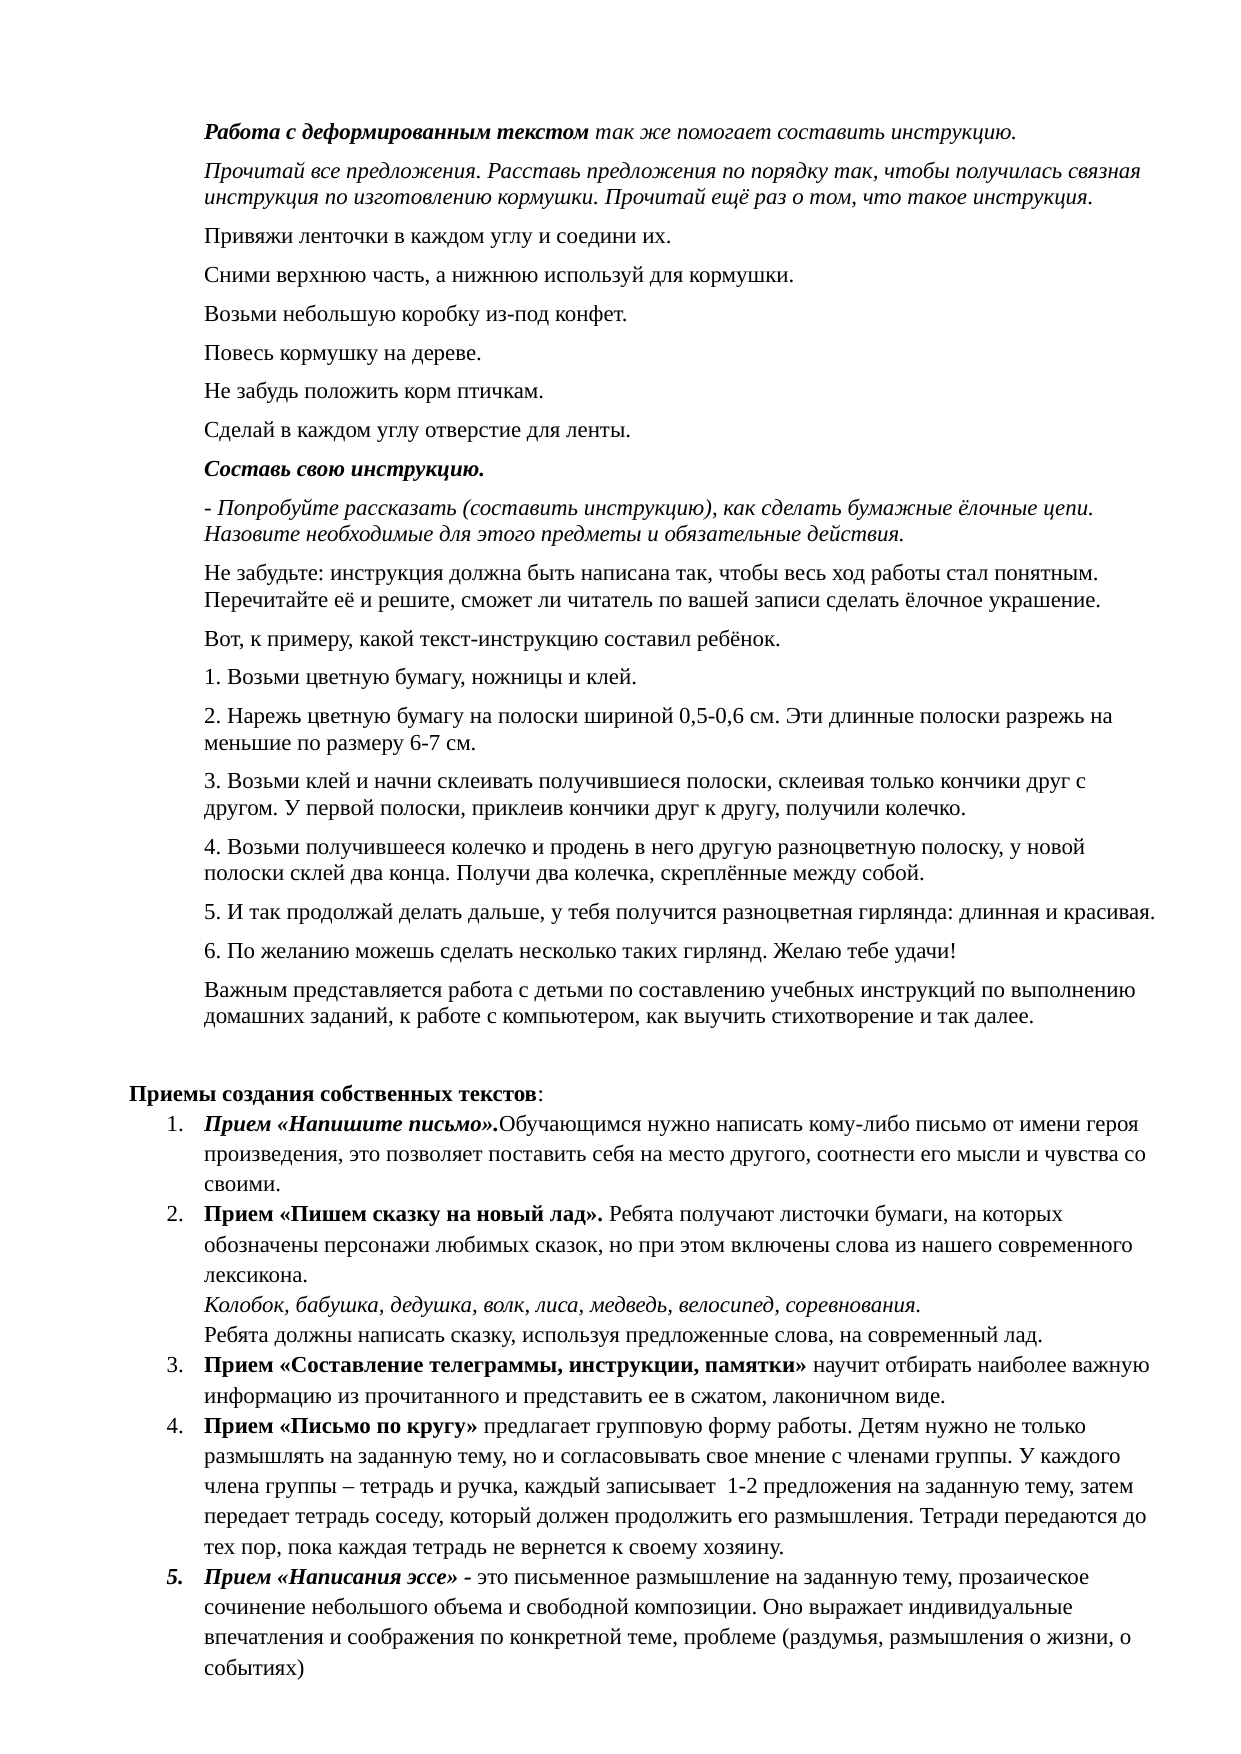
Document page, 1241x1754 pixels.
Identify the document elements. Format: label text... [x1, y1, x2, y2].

list Вот, к примеру, какой текст-инструкцию составил ребёнок. [166, 624, 1167, 651]
list Сними верхнюю часть, а нижнюю используй для кормушки. [166, 261, 1167, 287]
list Прием «Написания эссе» - это письменное размышление на заданную тему, прозаическое сочинение небольшого объема и свободной композиции. Оно выражает индивидуальные впечатления и соображения по конкретной теме, проблеме (раздумья, размышления о жизни, о событиях) [166, 1563, 1167, 1680]
list 6. По желанию можешь сделать несколько таких гирлянд. Желаю тебе удачи! [166, 937, 1167, 963]
list Прочитай все предложения. Расставь предложения по порядку так, чтобы получилась связная инструкция по изготовлению кормушки. Прочитай ещё раз о том, что такое инструкция. [166, 157, 1167, 210]
list Не забудь положить корм птичкам. [166, 378, 1167, 404]
list 4. Возьми получившееся колечко и продень в него другую разноцветную полоску, у новой полоски склей два конца. Получи два колечка, скреплённые между собой. [166, 833, 1167, 885]
list Прием «Составление телеграммы, инструкции, памятки» научит отбирать наиболее важную информацию из прочитанного и представить ее в сжатом, лаконичном виде. [166, 1352, 1167, 1408]
list 1. Возьми цветную бумагу, ножницы и клей. [166, 663, 1167, 690]
list Прием «Письмо по кругу» предлагает групповую форму работы. Детям нужно не только размышлять на заданную тему, но и согласовывать свое мнение с членами группы. У каждого члена группы – тетрадь и ручка, каждый записывает 1-2 предложения на заданную тему, затем передает тетрадь соседу, который должен продолжить его размышления. Тетради передаются до тех пор, пока каждая тетрадь не вернется к своему хозяину. [166, 1412, 1167, 1559]
list Привяжи ленточки в каждом углу и соедини их. [166, 222, 1167, 248]
list Возьми небольшую коробку из-под конфет. [166, 300, 1167, 326]
list Сделай в каждом углу отверстие для ленты. [166, 416, 1167, 443]
list - Попробуйте рассказать (составить инструкцию), как сделать бумажные ёлочные цепи. Назовите необходимые для этого предметы и обязательные действия. [166, 494, 1167, 547]
list Составь свою инструкцию. [166, 455, 1167, 482]
list Прием «Напишите письмо».Обучающимся нужно написать кому-либо письмо от имени героя произведения, это позволяет поставить себя на место другого, соотнести его мысли и чувства со своими. [166, 1110, 1167, 1197]
list 5. И так продолжай делать дальше, у тебя получится разноцветная гирлянда: длинная и красивая. [166, 898, 1167, 924]
list 2. Нарежь цветную бумагу на полоски шириной 0,5-0,6 см. Эти длинные полоски разрежь на меньшие по размеру 6-7 см. [166, 702, 1167, 755]
list Повесь кормушку на дереве. [166, 339, 1167, 365]
list Не забудьте: инструкция должна быть написана так, чтобы весь ход работы стал понятным. Перечитайте её и решите, сможет ли читатель по вашей записи сделать ёлочное украшение. [166, 559, 1167, 612]
list Важным представляется работа с детьми по составлению учебных инструкций по выполнению домашних заданий, к работе с компьютером, как выучить стихотворение и так далее. [166, 976, 1167, 1028]
list Прием «Пишем сказку на новый лад». Ребята получают листочки бумаги, на которых обозначены персонажи любимых сказок, но при этом включены слова из нашего современного лексикона. Колобок, бабушка, дедушка, волк, лиса, медведь, велосипед, соревнования. Ребята должны написать сказку, используя предложенные слова, на современный лад. [166, 1201, 1167, 1348]
list 3. Возьми клей и начни склеивать получившиеся полоски, склеивая только кончики друг с другом. У первой полоски, приклеив кончики друг к другу, получили колечко. [166, 767, 1167, 820]
list Работа с деформированным текстом так же помогает составить инструкцию. [166, 118, 1167, 144]
text Приемы создания собственных текстов: [129, 1080, 1167, 1106]
